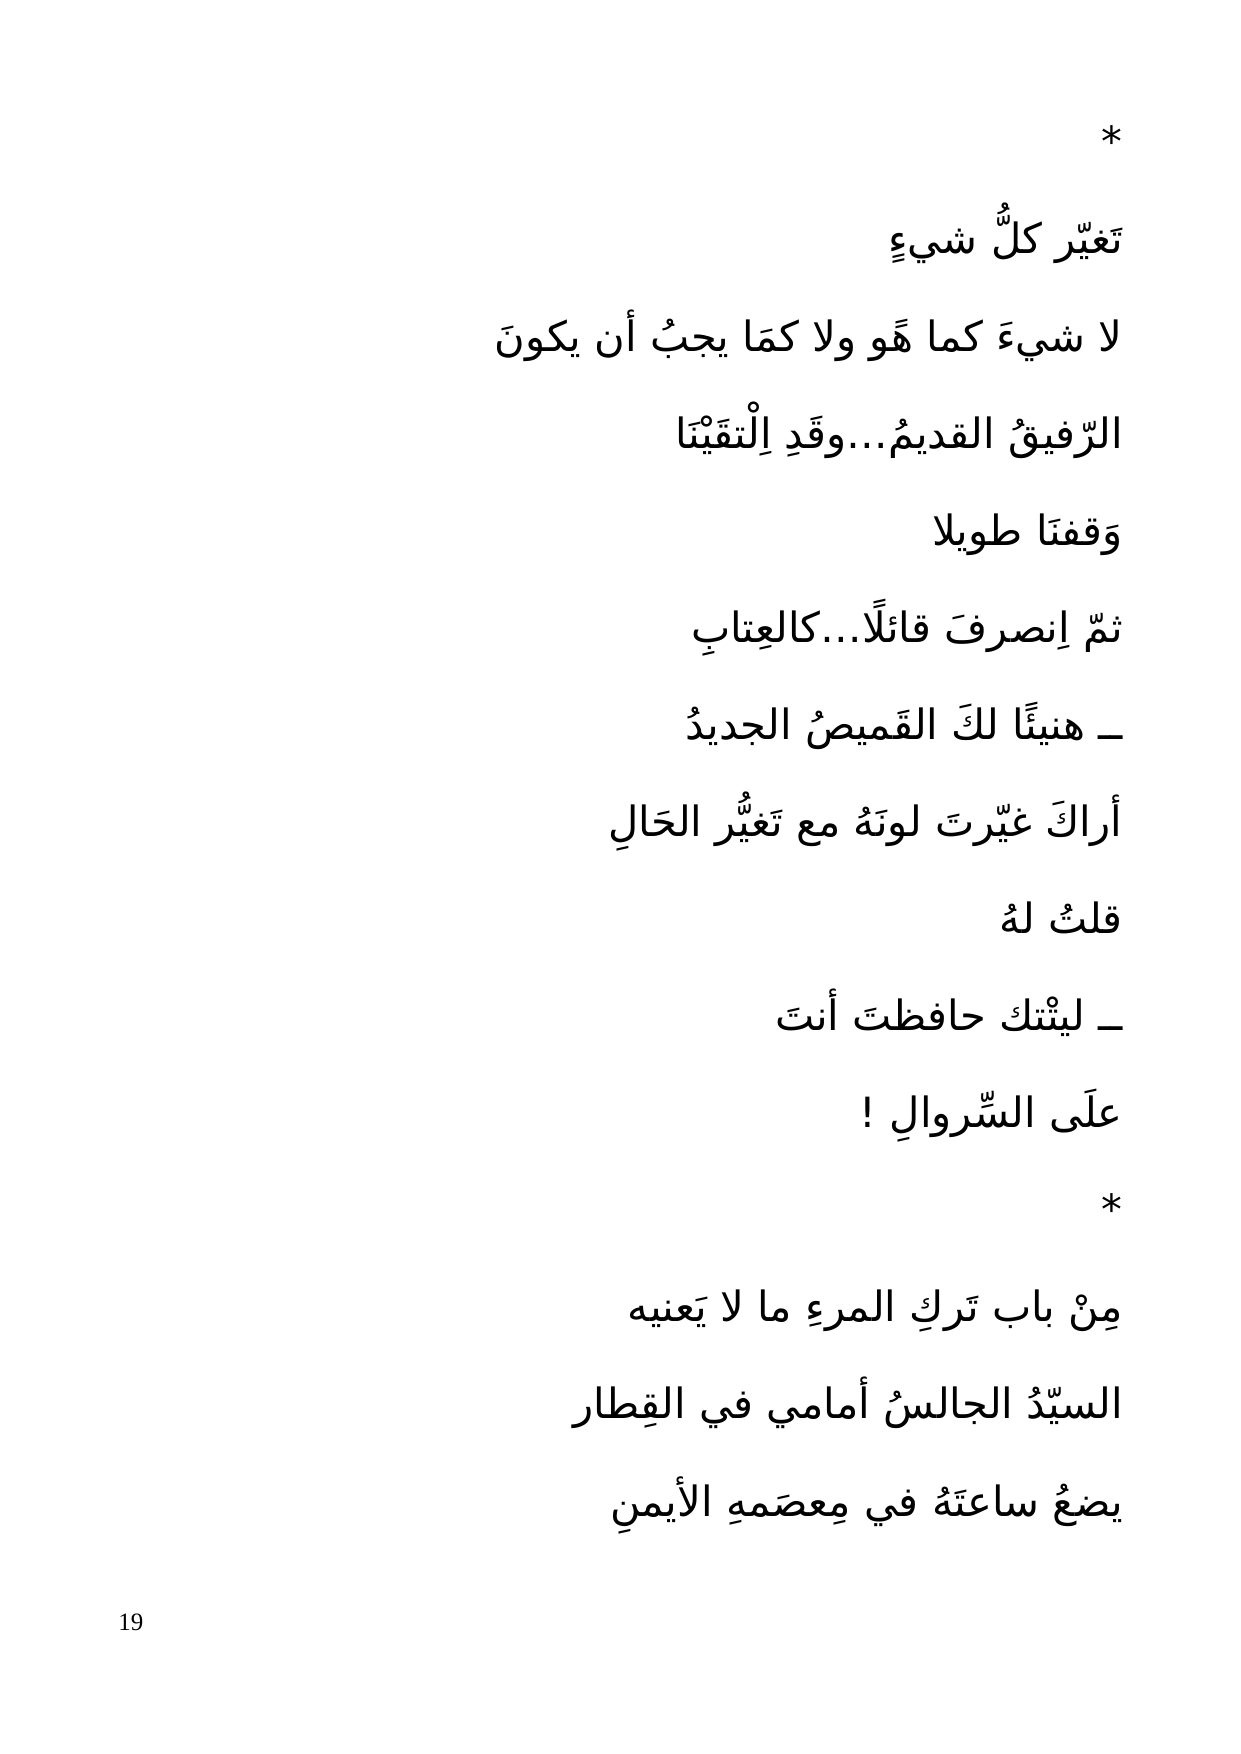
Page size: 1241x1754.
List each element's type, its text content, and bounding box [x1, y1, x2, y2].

text * [118, 1186, 1122, 1234]
text السيّدُ الجالسُ أمامي في القِطار [118, 1380, 1122, 1429]
text لا شيءَ كما هًو ولا كمَا يجبُ أن يكونَ [118, 312, 1122, 361]
text الرّفيقُ القديمُ…وقَدِ اِلْتقَيْنَا [118, 409, 1122, 458]
text ــ هنيئًا لكَ القَميصُ الجديدُ [118, 701, 1122, 749]
text وَقفنَا طويلا [118, 506, 1122, 555]
text أراكَ غيّرتَ لونَهُ مع تَغيُّر الحَالِ [118, 798, 1122, 846]
text ! علَى السِّروالِ [118, 1089, 1122, 1137]
text ثمّ اِنصرفَ قائلًا…كالعِتابِ [118, 603, 1122, 652]
text ــ ليتْتك حافظتَ أنتَ [118, 992, 1122, 1040]
text قلتُ لهُ [118, 895, 1122, 943]
text تَغيّر كلُّ شيءٍ [118, 215, 1122, 264]
text مِنْ باب تَركِ المرءِ ما لا يَعنيه [118, 1283, 1122, 1332]
text * [118, 118, 1122, 167]
text يضعُ ساعتَهُ في مِعصَمهِ الأيمنِ [118, 1477, 1122, 1526]
